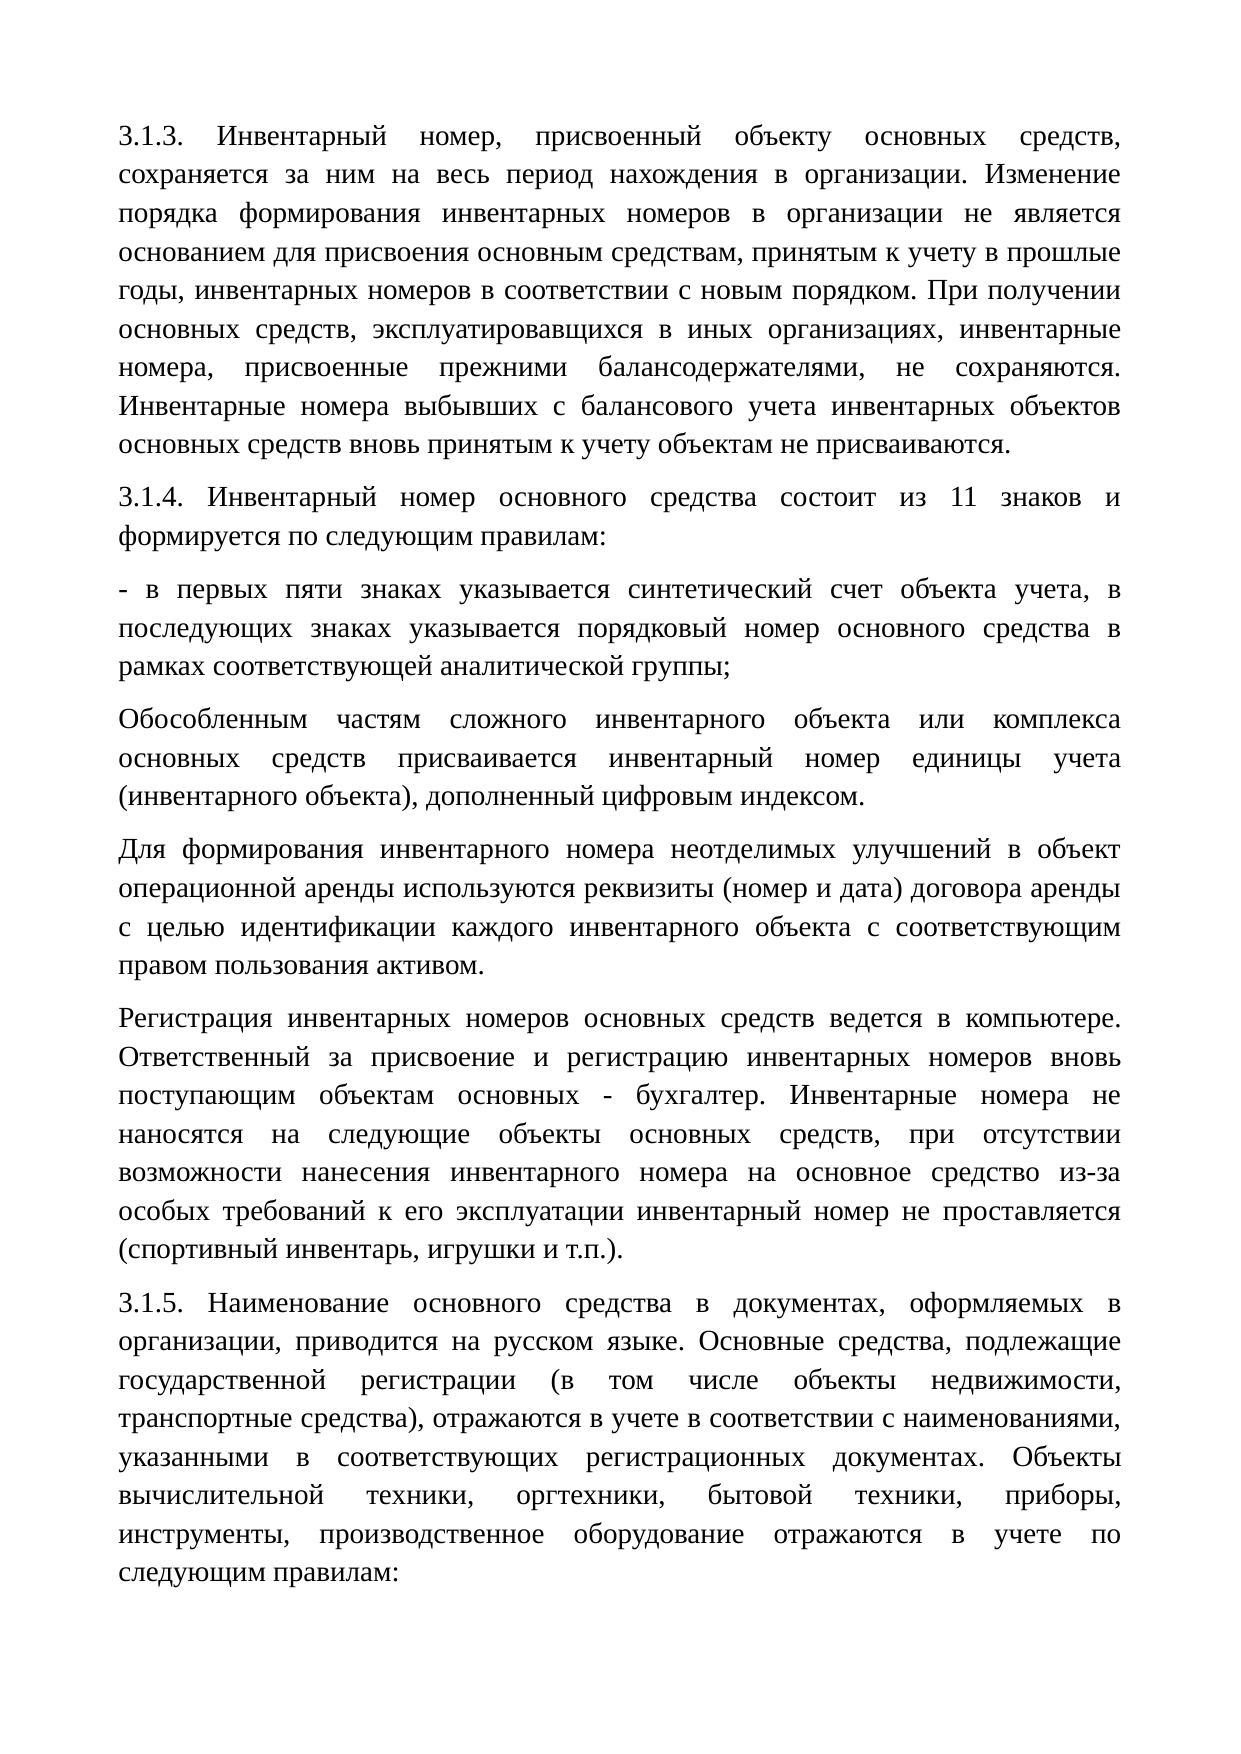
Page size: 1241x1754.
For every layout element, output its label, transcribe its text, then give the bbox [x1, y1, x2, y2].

text Регистрация инвентарных номеров основных средств ведется в компьютере. Ответственный за присвоение и регистрацию инвентарных номеров вновь поступающим объектам основных - бухгалтер. Инвентарные номера не наносятся на следующие объекты основных средств, при отсутствии возможности нанесения инвентарного номера на основное средство из-за особых требований к его эксплуатации инвентарный номер не проставляется (спортивный инвентарь, игрушки и т.п.). [118, 1000, 1122, 1265]
text 3.1.3. Инвентарный номер, присвоенный объекту основных средств, сохраняется за ним на весь период нахождения в организации. Изменение порядка формирования инвентарных номеров в организации не является основанием для присвоения основным средствам, принятым к учету в прошлые годы, инвентарных номеров в соответствии с новым порядком. При получении основных средств, эксплуатировавщихся в иных организациях, инвентарные номера, присвоенные прежними балансодержателями, не сохраняются. Инвентарные номера выбывших с балансового учета инвентарных объектов основных средств вновь принятым к учету объектам не присваиваются. [118, 118, 1122, 460]
text 3.1.4. Инвентарный номер основного средства состоит из 11 знаков и формируется по следующим правилам: [118, 479, 1122, 552]
text - в первых пяти знаках указывается синтетический счет объекта учета, в последующих знаках указывается порядковый номер основного средства в рамках соответствующей аналитической группы; [118, 571, 1122, 682]
text 3.1.5. Наименование основного средства в документах, оформляемых в организации, приводится на русском языке. Основные средства, подлежащие государственной регистрации (в том числе объекты недвижимости, транспортные средства), отражаются в учете в соответствии с наименованиями, указанными в соответствующих регистрационных документах. Объекты вычислительной техники, оргтехники, бытовой техники, приборы, инструменты, производственное оборудование отражаются в учете по следующим правилам: [118, 1285, 1122, 1588]
text Обособленным частям сложного инвентарного объекта или комплекса основных средств присваивается инвентарный номер единицы учета (инвентарного объекта), дополненный цифровым индексом. [118, 701, 1122, 812]
text Для формирования инвентарного номера неотделимых улучшений в объект операционной аренды используются реквизиты (номер и дата) договора аренды с целью идентификации каждого инвентарного объекта с соответствующим правом пользования активом. [118, 832, 1122, 981]
